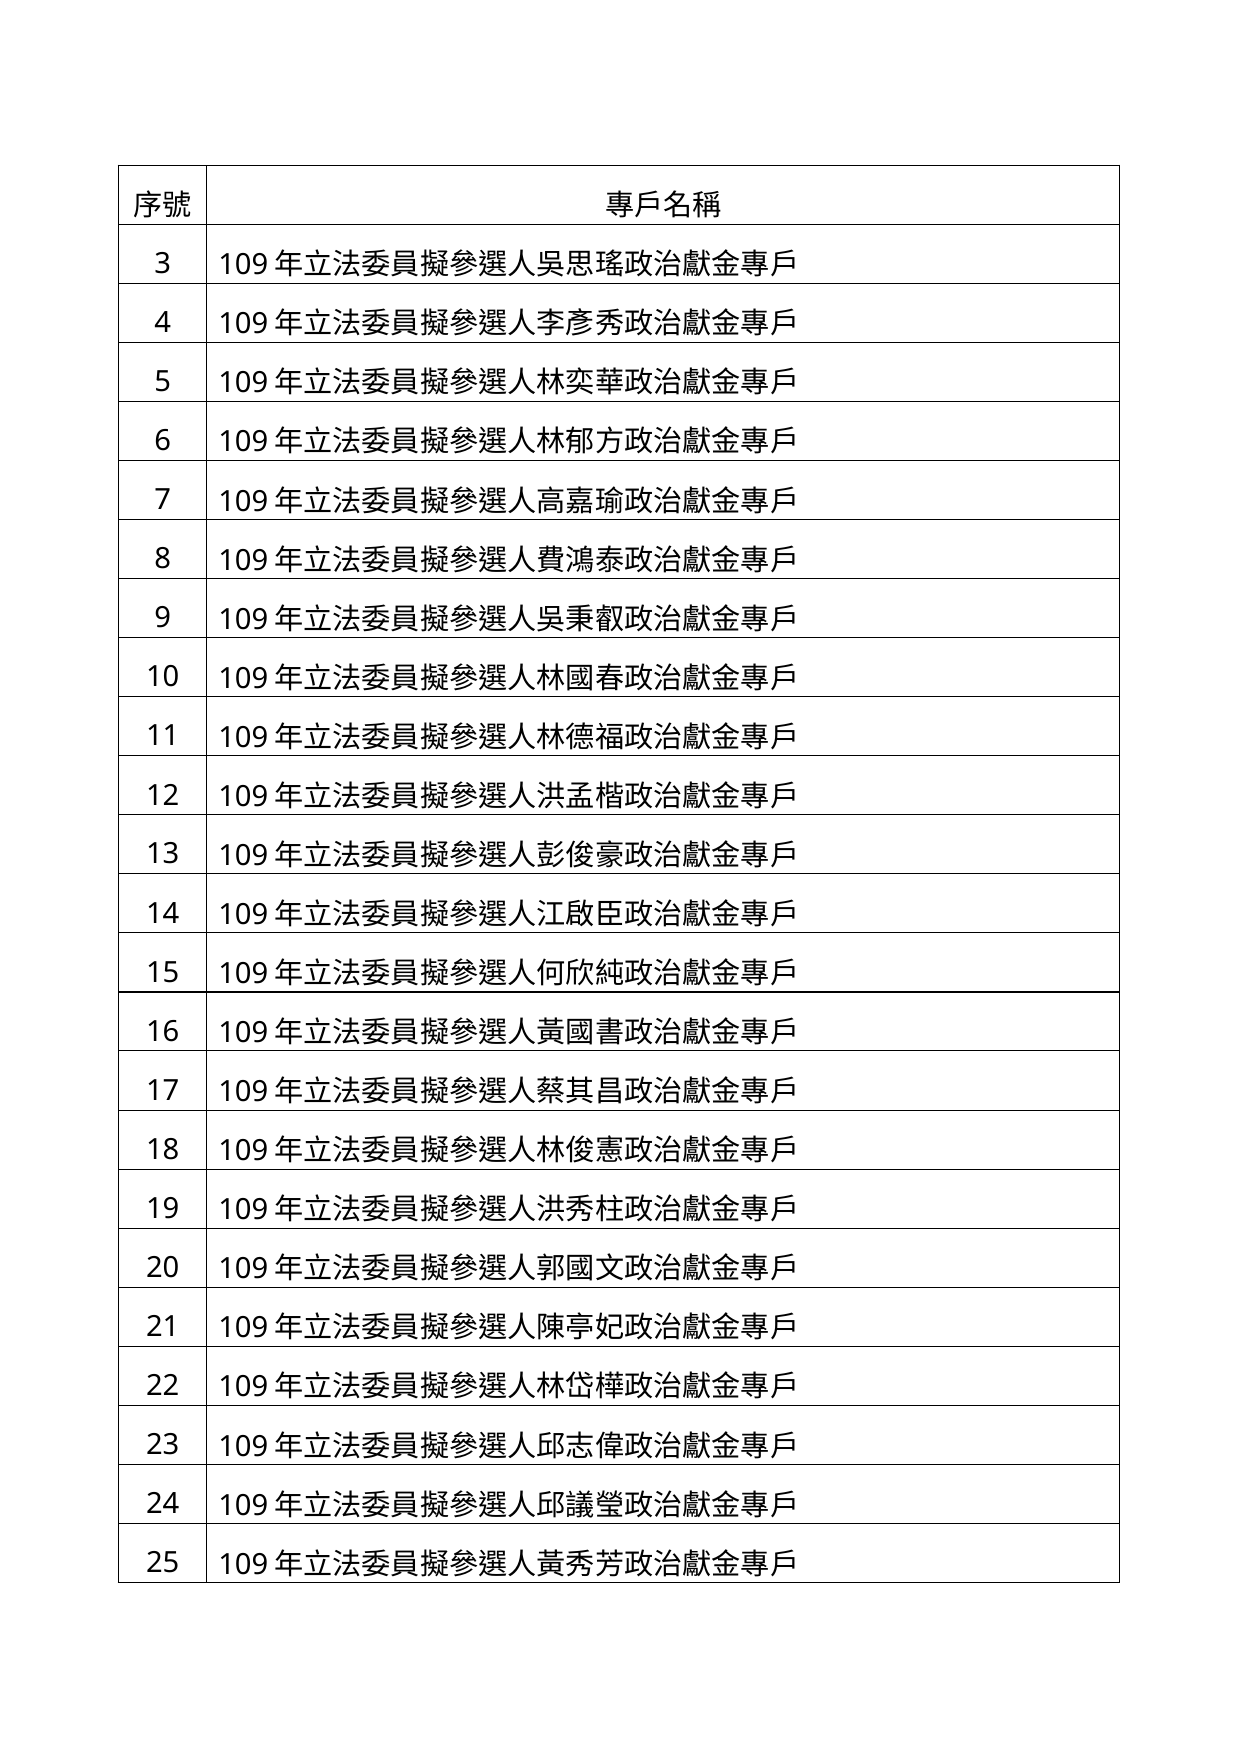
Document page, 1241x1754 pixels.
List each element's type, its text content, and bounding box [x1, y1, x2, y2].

table_cell 6 [119, 402, 206, 460]
table_cell 109年立法委員擬參選人林奕華政治獻金專戶 [207, 343, 1119, 401]
table_header 序號 [119, 166, 206, 223]
table_cell 21 [119, 1288, 206, 1346]
table_cell 15 [119, 933, 206, 991]
table_cell 109年立法委員擬參選人郭國文政治獻金專戶 [207, 1229, 1119, 1287]
table_cell 109年立法委員擬參選人李彥秀政治獻金專戶 [207, 284, 1119, 342]
table_cell 109年立法委員擬參選人洪孟楷政治獻金專戶 [207, 756, 1119, 814]
table_cell 109年立法委員擬參選人吳思瑤政治獻金專戶 [207, 225, 1119, 283]
table_cell 3 [119, 225, 206, 283]
table_cell 16 [119, 993, 206, 1050]
table_cell 109年立法委員擬參選人邱議瑩政治獻金專戶 [207, 1465, 1119, 1523]
table_cell 22 [119, 1347, 206, 1405]
table_cell 9 [119, 579, 206, 637]
table_cell 109年立法委員擬參選人彭俊豪政治獻金專戶 [207, 815, 1119, 873]
table_cell 23 [119, 1406, 206, 1464]
table_cell 109年立法委員擬參選人林國春政治獻金專戶 [207, 638, 1119, 696]
table_cell 17 [119, 1051, 206, 1109]
table_cell 10 [119, 638, 206, 696]
table_cell 25 [119, 1524, 206, 1582]
table_cell 12 [119, 756, 206, 814]
table_cell 20 [119, 1229, 206, 1287]
table_cell 109年立法委員擬參選人陳亭妃政治獻金專戶 [207, 1288, 1119, 1346]
table_cell 14 [119, 874, 206, 932]
table_cell 109年立法委員擬參選人林俊憲政治獻金專戶 [207, 1111, 1119, 1168]
table_cell 8 [119, 520, 206, 578]
table_cell 24 [119, 1465, 206, 1523]
table_cell 109年立法委員擬參選人林德福政治獻金專戶 [207, 697, 1119, 755]
table_cell 109年立法委員擬參選人林岱樺政治獻金專戶 [207, 1347, 1119, 1405]
table_cell 18 [119, 1111, 206, 1168]
table_cell 11 [119, 697, 206, 755]
table_cell 109年立法委員擬參選人蔡其昌政治獻金專戶 [207, 1051, 1119, 1109]
table_cell 109年立法委員擬參選人費鴻泰政治獻金專戶 [207, 520, 1119, 578]
table_cell 5 [119, 343, 206, 401]
table_cell 109年立法委員擬參選人高嘉瑜政治獻金專戶 [207, 461, 1119, 519]
table_cell 109年立法委員擬參選人何欣純政治獻金專戶 [207, 933, 1119, 991]
table_cell 7 [119, 461, 206, 519]
table_cell 109年立法委員擬參選人江啟臣政治獻金專戶 [207, 874, 1119, 932]
table_header 專戶名稱 [207, 166, 1119, 223]
table_cell 109年立法委員擬參選人黃國書政治獻金專戶 [207, 993, 1119, 1050]
table_cell 109年立法委員擬參選人邱志偉政治獻金專戶 [207, 1406, 1119, 1464]
table_cell 109年立法委員擬參選人黃秀芳政治獻金專戶 [207, 1524, 1119, 1582]
table_cell 19 [119, 1170, 206, 1228]
table_cell 109年立法委員擬參選人林郁方政治獻金專戶 [207, 402, 1119, 460]
table_cell 109年立法委員擬參選人洪秀柱政治獻金專戶 [207, 1170, 1119, 1228]
table_cell 4 [119, 284, 206, 342]
table_cell 13 [119, 815, 206, 873]
table_cell 109年立法委員擬參選人吳秉叡政治獻金專戶 [207, 579, 1119, 637]
